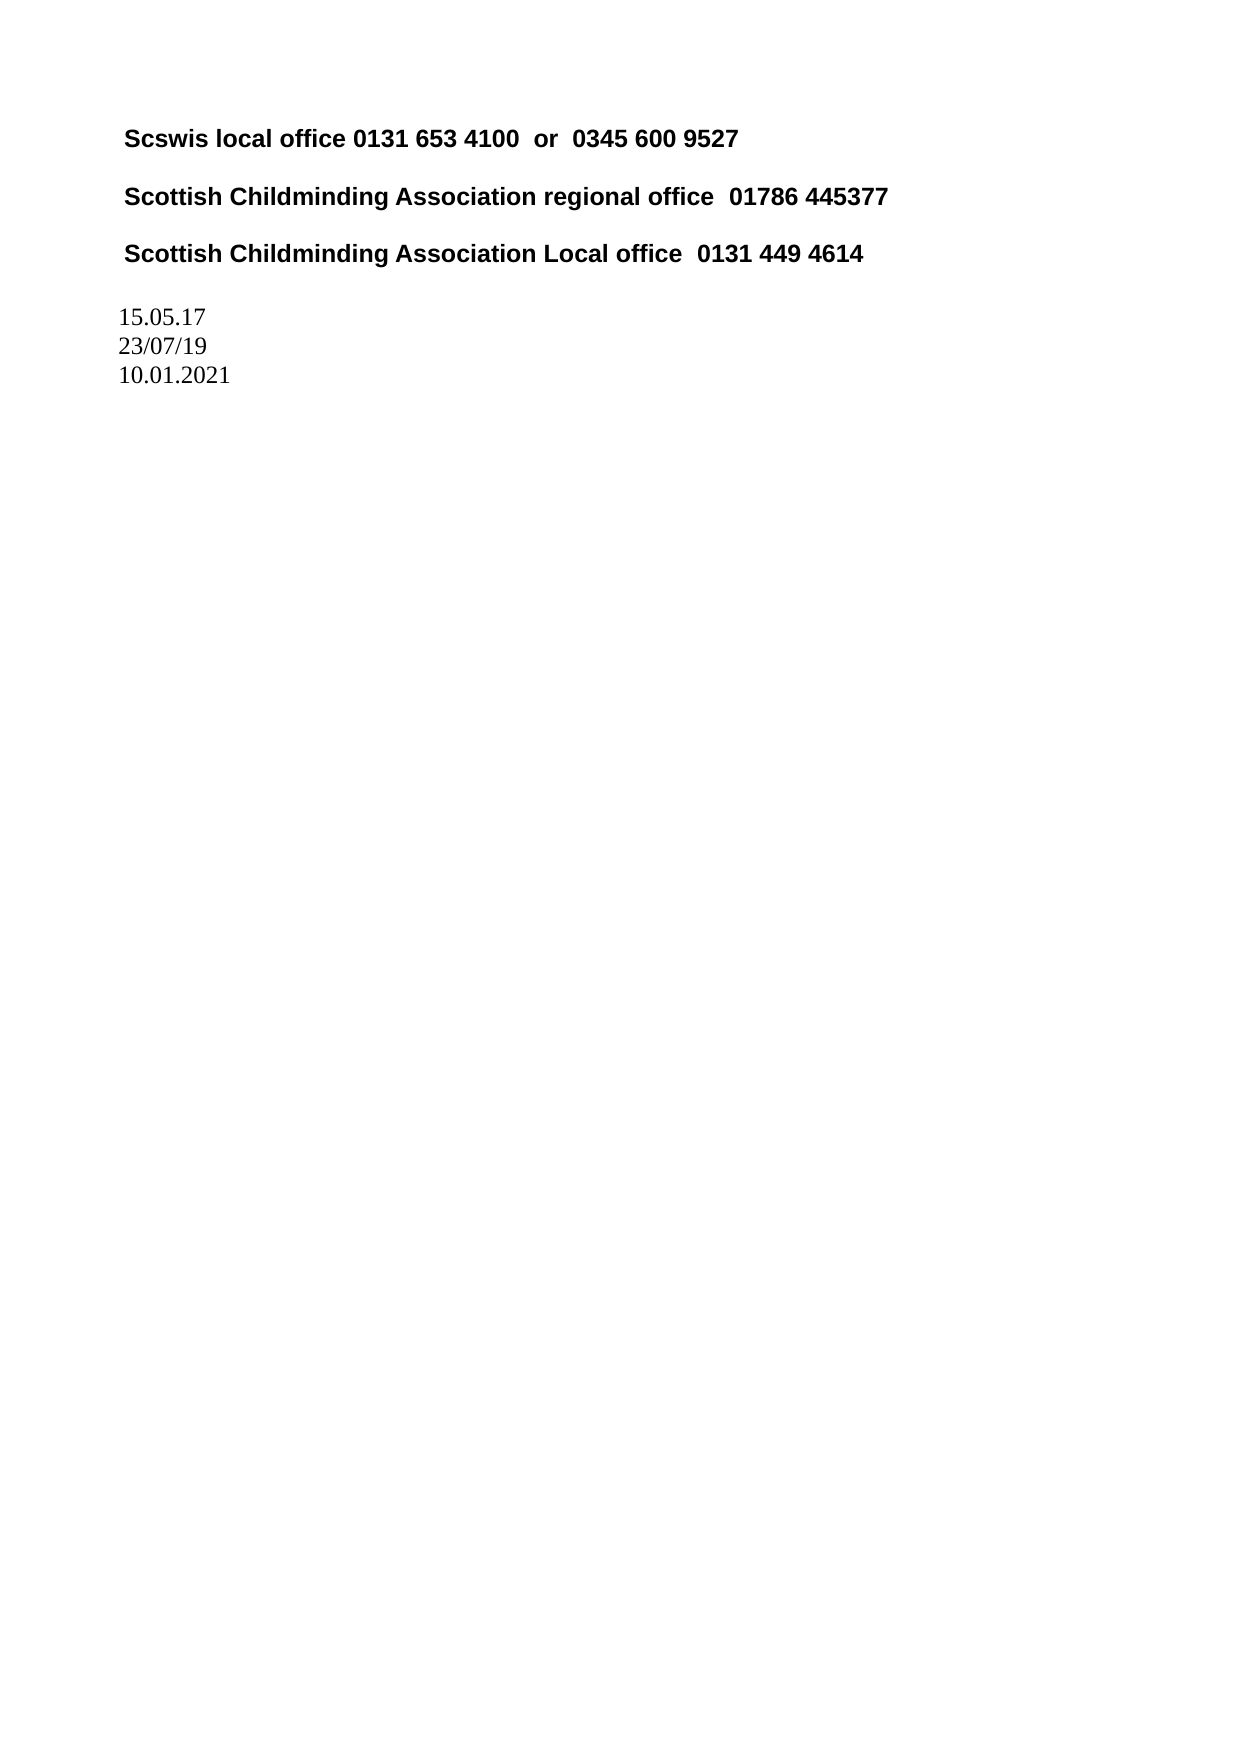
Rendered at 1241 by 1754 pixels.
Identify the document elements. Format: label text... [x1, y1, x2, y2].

text 10.01.2021 [118, 360, 1122, 389]
text 23/07/19 [118, 331, 1122, 360]
text 15.05.17 [118, 302, 1122, 331]
table_header [118, 118, 1122, 302]
table_header Scswis local office 0131 653 4100 or 0345 600 9527 Scottish Childminding Association regional office 01786 445377 Scottish Childminding Association Local office 0131 449 4614 [121, 121, 1119, 299]
